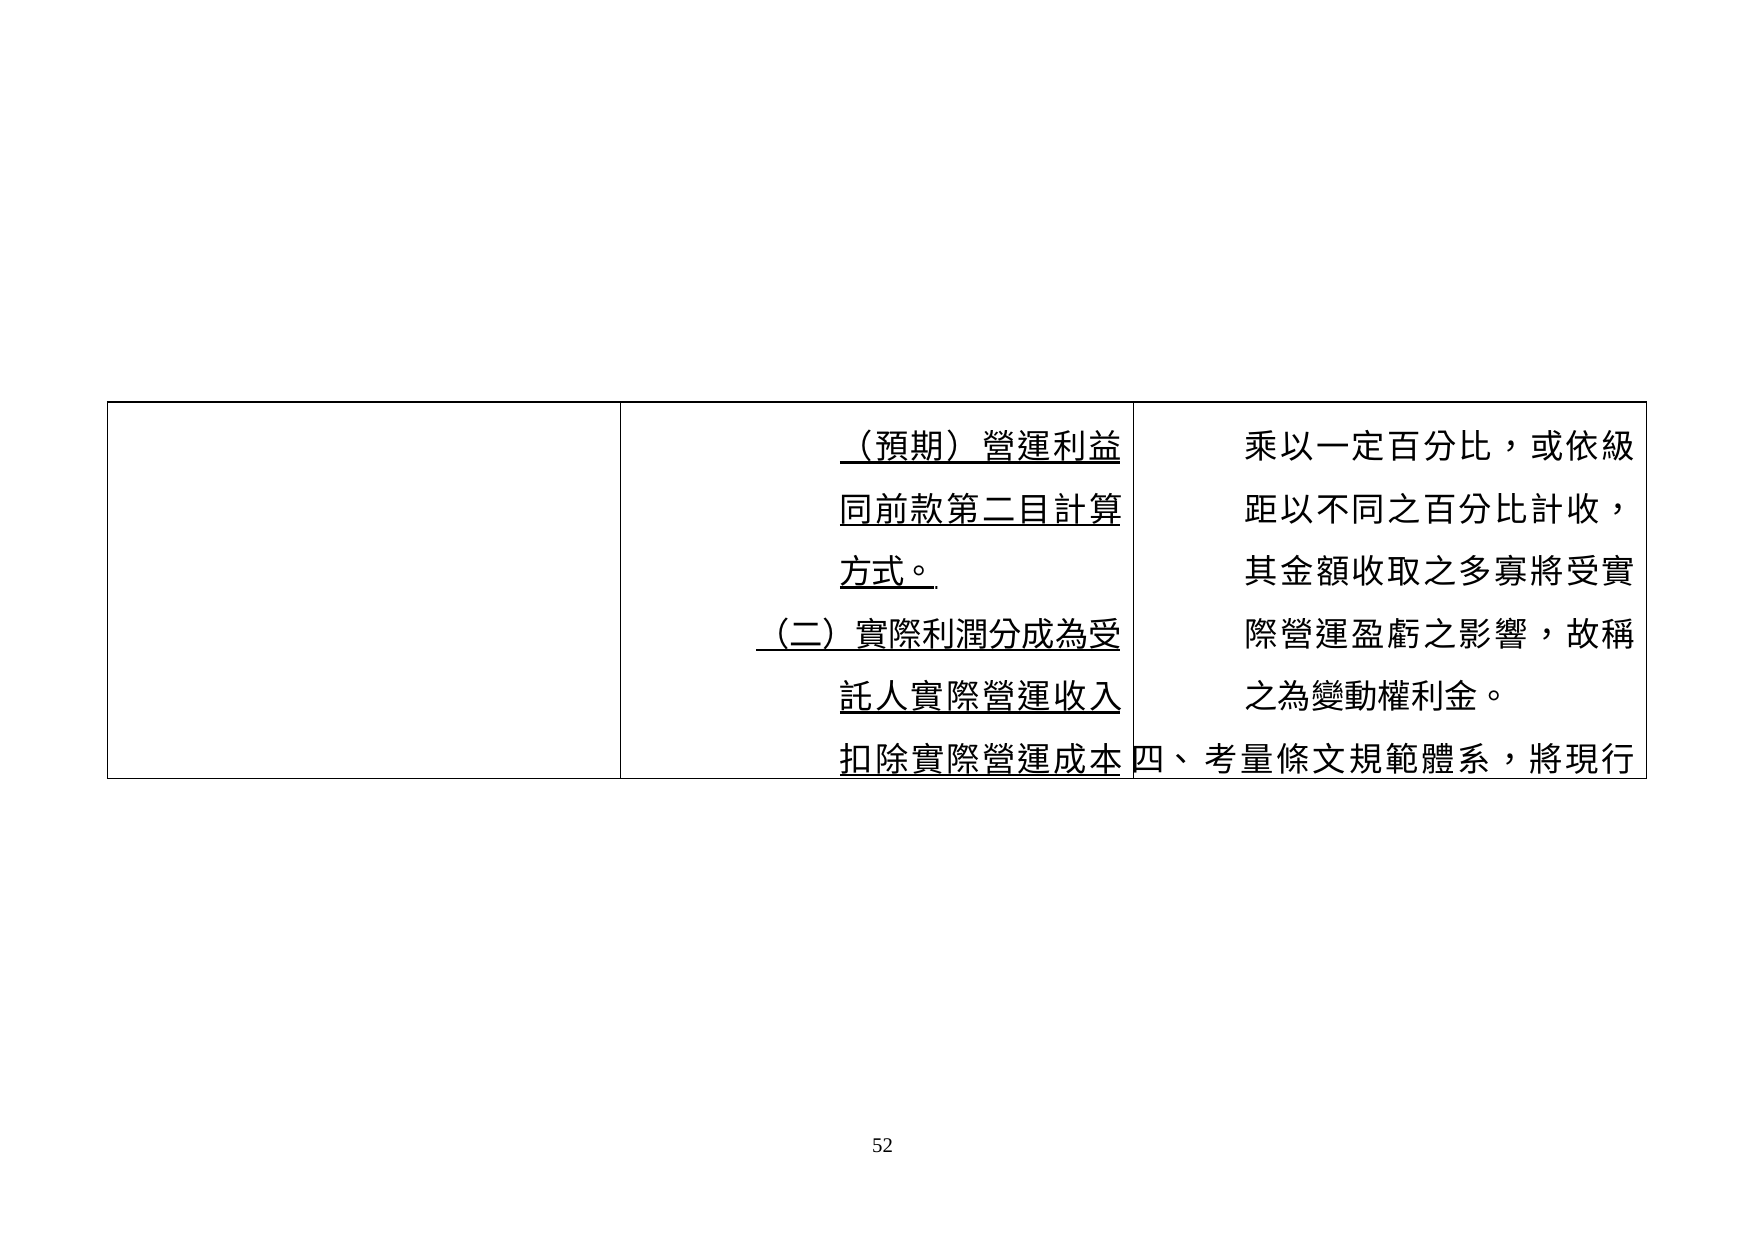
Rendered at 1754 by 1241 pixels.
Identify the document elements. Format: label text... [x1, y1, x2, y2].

table_cell 乘以一定百分比，或依級距以不同之百分比計收，其金額收取之多寡將受實際營運盈虧之影響，故稱之為變動權利金。 四、 考量條文規範體系，將現行 [1134, 403, 1646, 777]
table_cell （預期）營運利益同前款第二目計算方式。 （二）實際利潤分成為受託人實際營運收入扣除實際營運成本 [621, 403, 1133, 777]
table_cell [108, 403, 620, 777]
